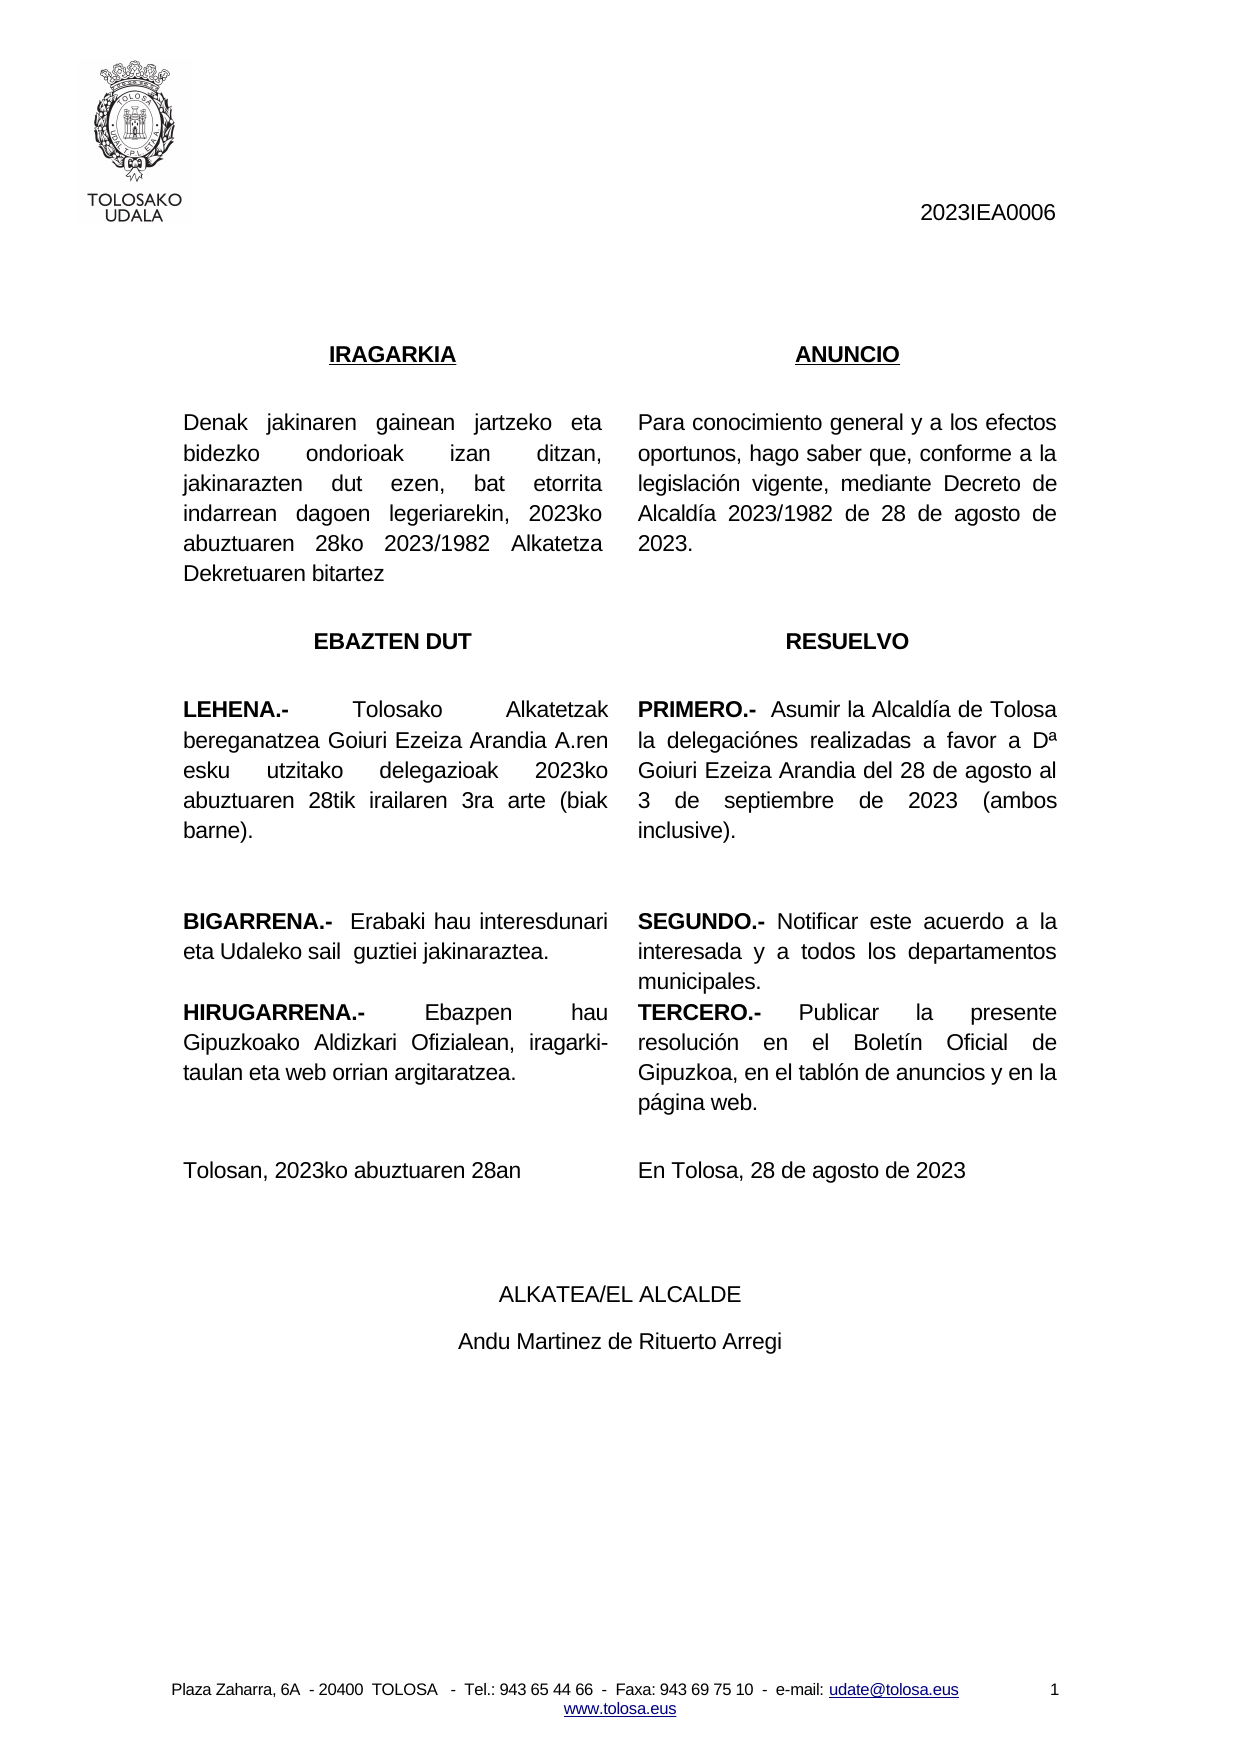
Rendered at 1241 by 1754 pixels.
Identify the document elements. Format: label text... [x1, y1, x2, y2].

table_cell RESUELVO [620, 623, 1063, 691]
table_cell Tolosan, 2023ko abuztuaren 28an [177, 1151, 620, 1189]
table_cell En Tolosa, 28 de agosto de 2023 [620, 1151, 1063, 1189]
table_cell Denak jakinaren gainean jartzeko eta bidezko ondorioak izan ditzan, jakinarazten dut ezen, bat etorrita indarrean dagoen legeriarekin, 2023ko abuztuaren 28ko 2023/1982 Alkatetza Dekretuaren bitartez [177, 404, 620, 623]
table_cell EBAZTEN DUT [177, 623, 620, 691]
table_header ANUNCIO [620, 336, 1063, 403]
text ALKATEA/EL ALCALDE [177, 1281, 1063, 1308]
picture [77, 59, 192, 225]
table_header IRAGARKIA [177, 336, 620, 403]
table_cell PRIMERO.- Asumir la Alcaldía de Tolosa la delegaciónes realizadas a favor a Dª Goiuri Ezeiza Arandia del 28 de agosto al 3 de septiembre de 2023 (ambos inclusive). SEGUNDO.- Notificar este acuerdo a la interesada y a todos los departamentos municipales. TERCERO.- Publicar la presente resolución en el Boletín Oficial de Gipuzkoa, en el tablón de anuncios y en la página web. [620, 691, 1063, 1151]
table_cell LEHENA.- Tolosako Alkatetzak bereganatzea Goiuri Ezeiza Arandia A.ren esku utzitako delegazioak 2023ko abuztuaren 28tik irailaren 3ra arte (biak barne). BIGARRENA.- Erabaki hau interesdunari eta Udaleko sail guztiei jakinaraztea. HIRUGARRENA.- Ebazpen hau Gipuzkoako Aldizkari Ofizialean, iragarki-taulan eta web orrian argitaratzea. [177, 691, 620, 1151]
text Andu Martinez de Rituerto Arregi [177, 1328, 1063, 1354]
table_cell Para conocimiento general y a los efectos oportunos, hago saber que, conforme a la legislación vigente, mediante Decreto de Alcaldía 2023/1982 de 28 de agosto de 2023. [620, 404, 1063, 623]
